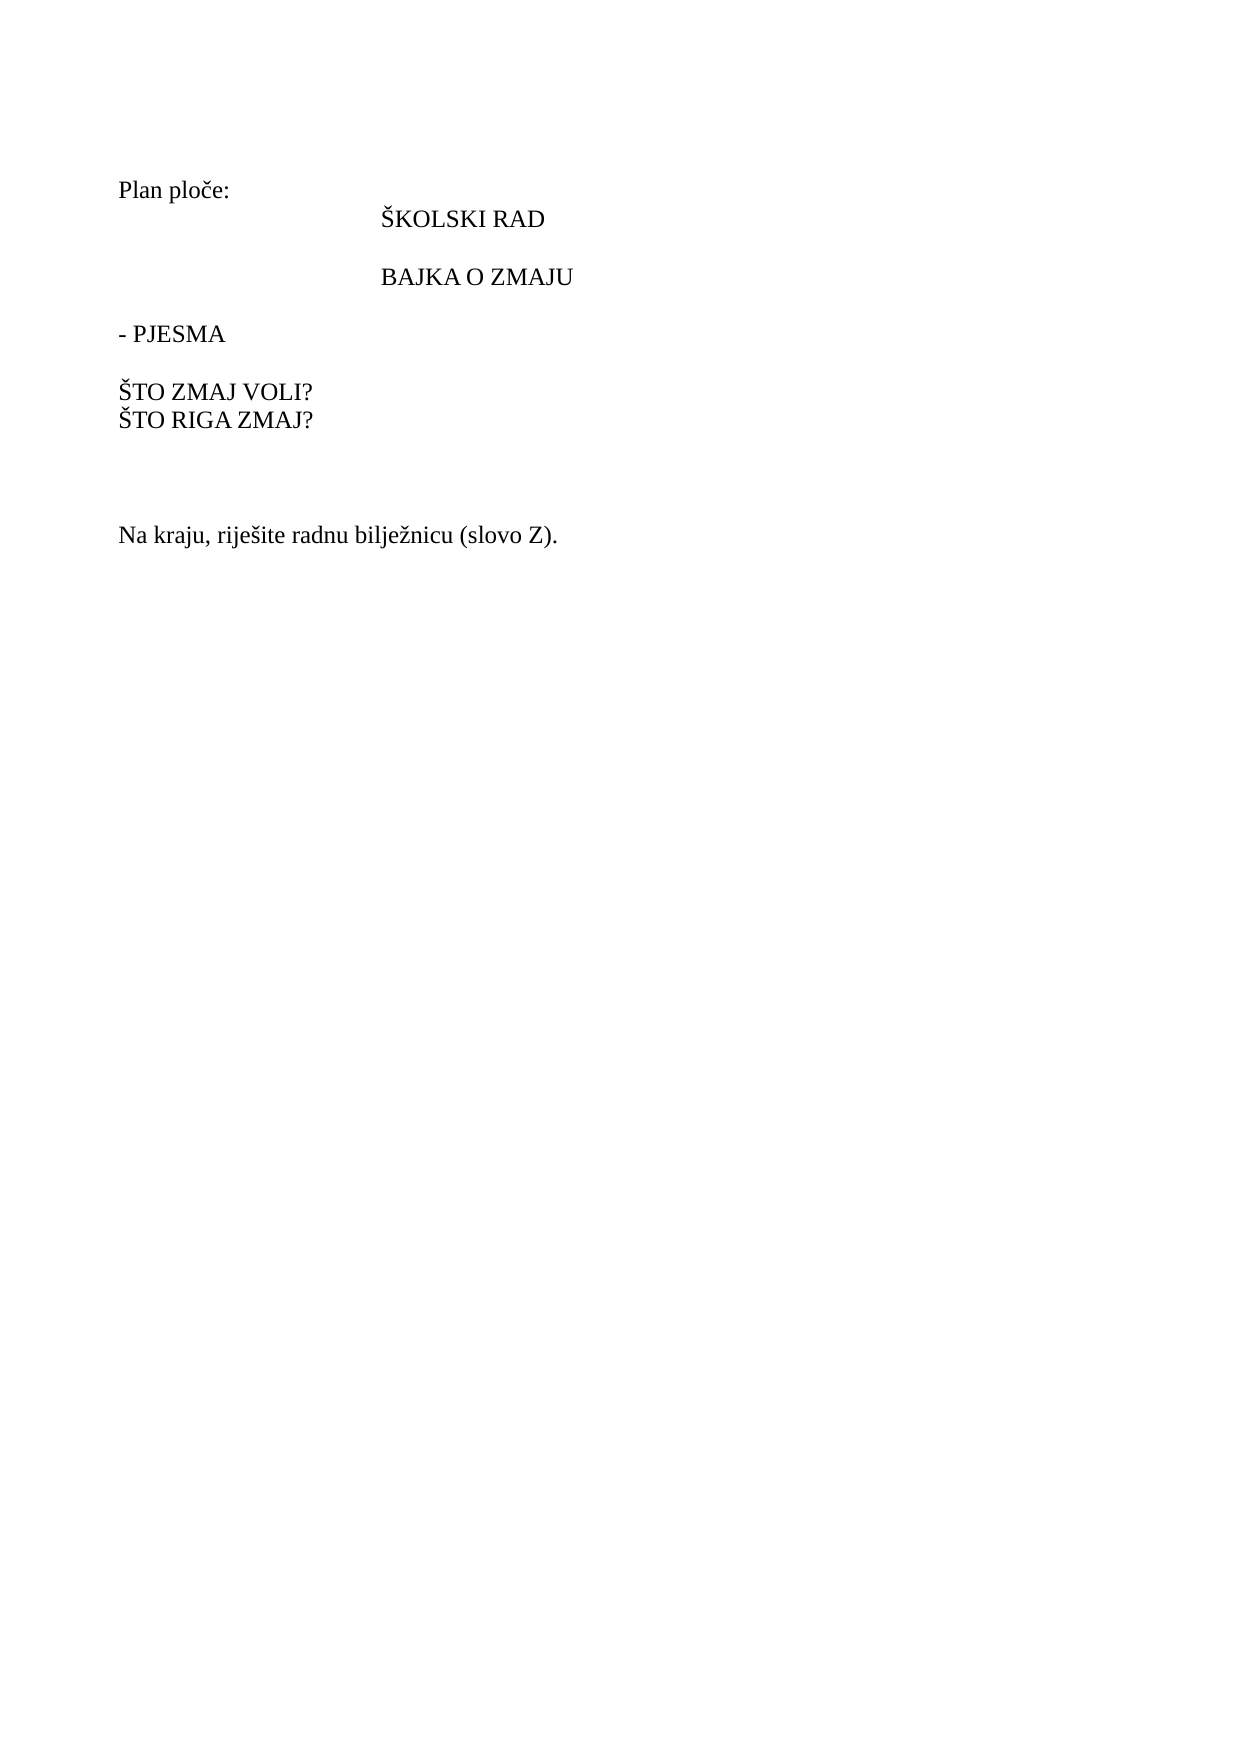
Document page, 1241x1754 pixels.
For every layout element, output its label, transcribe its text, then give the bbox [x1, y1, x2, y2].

text - PJESMA [118, 319, 1122, 348]
text ŠTO RIGA ZMAJ? [118, 406, 1122, 434]
text Plan ploče: [118, 176, 1122, 204]
text Na kraju, riješite radnu bilježnicu (slovo Z). [118, 521, 1122, 549]
text ŠKOLSKI RAD [118, 204, 1122, 233]
text BAJKA O ZMAJU [118, 262, 1122, 291]
text ŠTO ZMAJ VOLI? [118, 377, 1122, 406]
